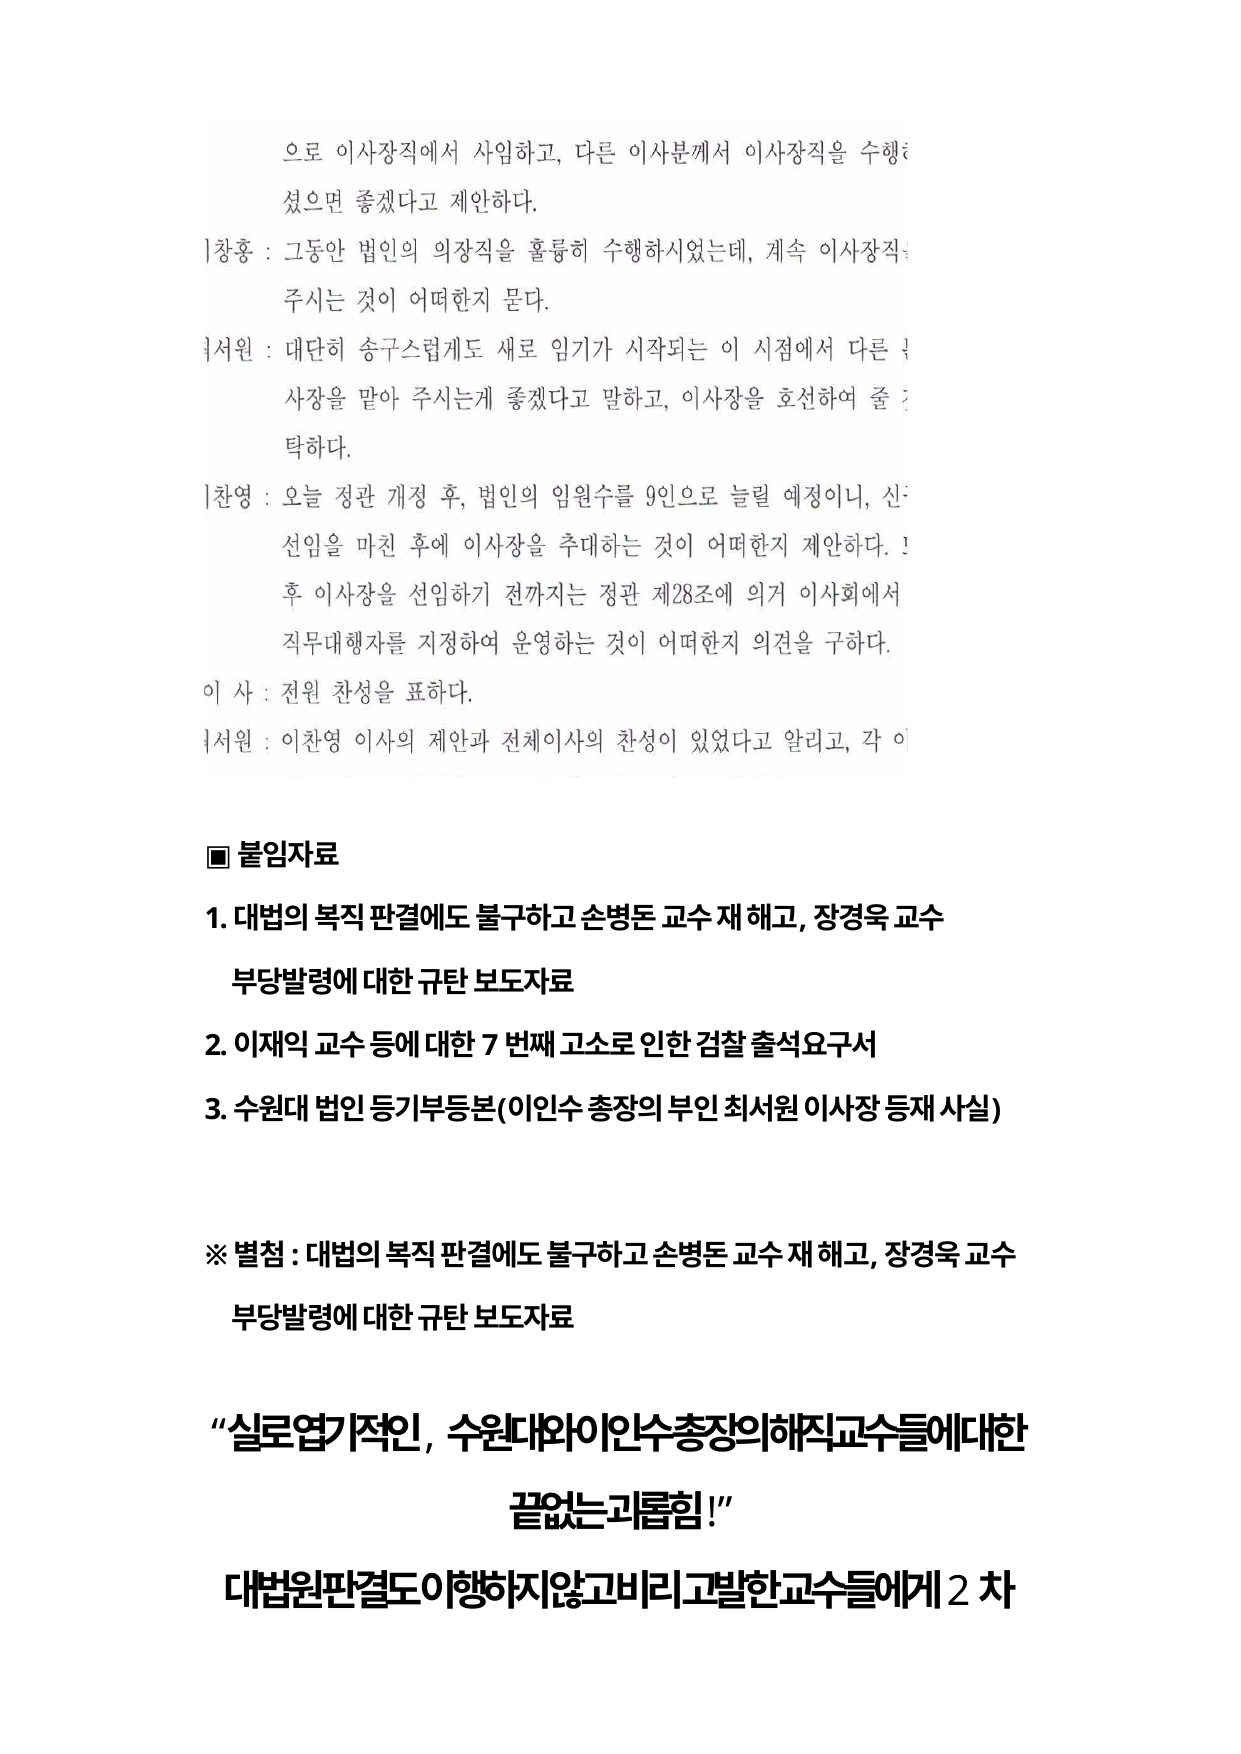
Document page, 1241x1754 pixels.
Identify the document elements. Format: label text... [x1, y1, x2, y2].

text ※ 별첨 : 대법의 복직 판결에도 불구하고 손병돈 교수 재 해고, 장경욱 교수 부당발령에 대한 규탄 보도자료 [204, 1231, 1063, 1337]
picture [204, 118, 908, 777]
text 1. 대법의 복직 판결에도 불구하고 손병돈 교수 재 해고, 장경욱 교수 부당발령에 대한 규탄 보도자료 [204, 895, 1063, 1001]
text 대법원 판결도 이행하지 않고 비리 고발한 교수들에게 2차 [177, 1557, 1063, 1617]
text 2. 이재익 교수 등에 대한 7번째 고소로 인한 검찰 출석요구서 [204, 1022, 1063, 1064]
text “실로 엽기적인, 수원대와 이인수 총장의 해직교수들에 대한 끝없는 괴롭힘!” [177, 1400, 1063, 1539]
text ▣ 붙임자료 [204, 831, 1063, 873]
text 3. 수원대 법인 등기부등본(이인수 총장의 부인 최서원 이사장 등재 사실) [204, 1085, 1063, 1128]
